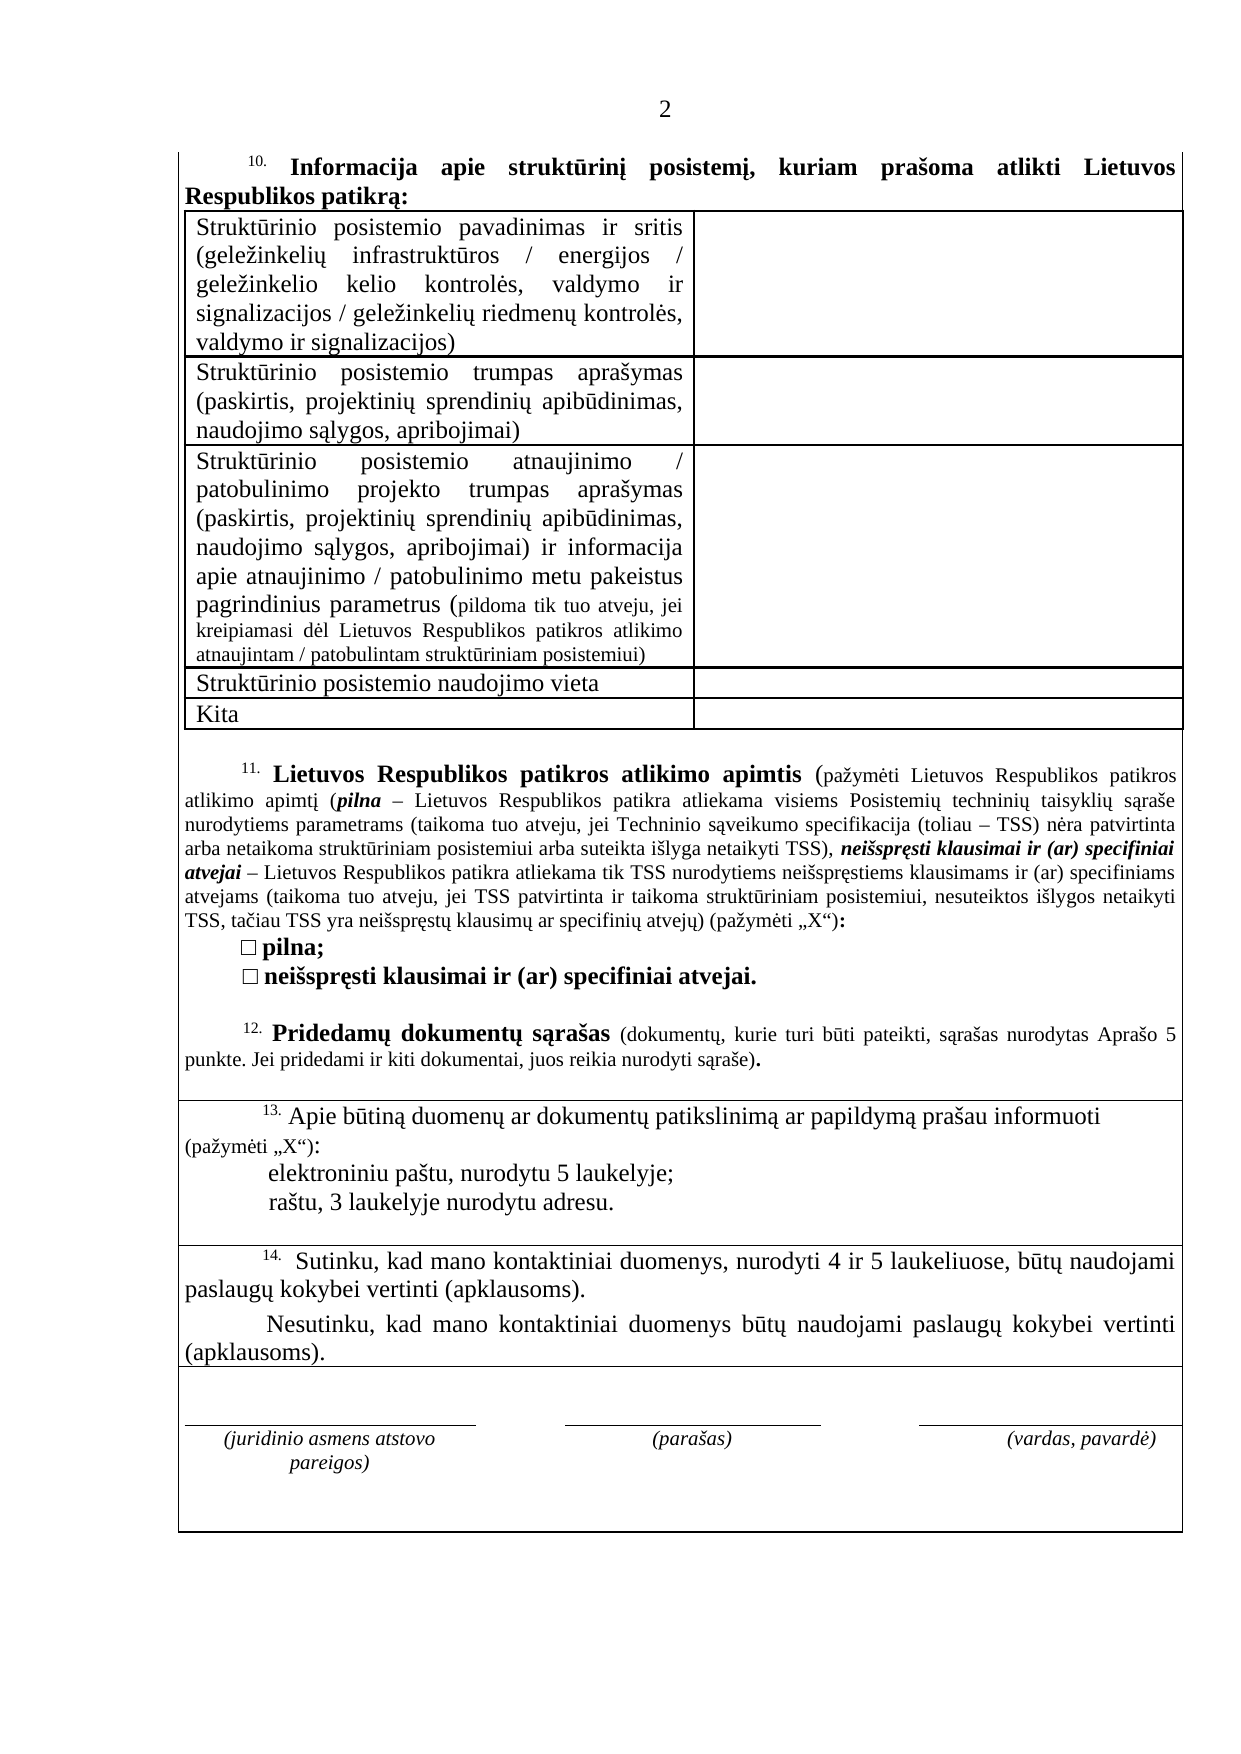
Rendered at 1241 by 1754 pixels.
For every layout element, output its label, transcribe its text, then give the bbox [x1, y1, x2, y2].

table_cell 14. Sutinku, kad mano kontaktiniai duomenys, nurodyti 4 ir 5 laukeliuose, būtų naudojami paslaugų kokybei vertinti (apklausoms). [179, 1246, 1182, 1309]
table_cell Nesutinku, kad mano kontaktiniai duomenys būtų naudojami paslaugų kokybei vertinti (apklausoms). [179, 1309, 1182, 1366]
table_header [695, 212, 1182, 355]
table_cell [695, 358, 1182, 444]
table_cell [919, 1503, 982, 1531]
table_cell 10. Informacija apie struktūrinį posistemį, kuriam prašoma atlikti Lietuvos Respublikos patikrą: 11. Lietuvos Respublikos patikros atlikimo apimtis (pažymėti Lietuvos Respublikos patikros atlikimo apimtį (pilna – Lietuvos Respublikos patikra atliekama visiems Posistemių techninių taisyklių sąraše nurodytiems parametrams (taikoma tuo atveju, jei Techninio sąveikumo specifikacija (toliau – TSS) nėra patvirtinta arba netaikoma struktūriniam posistemiui arba suteikta išlyga netaikyti TSS), neišspręsti klausimai ir (ar) specifiniai atvejai – Lietuvos Respublikos patikra atliekama tik TSS nurodytiems neišspręstiems klausimams ir (ar) specifiniams atvejams (taikoma tuo atveju, jei TSS patvirtinta ir taikoma struktūriniam posistemiui, nesuteiktos išlygos netaikyti TSS, tačiau TSS yra neišspręstų klausimų ar specifinių atvejų) (pažymėti „X“): □ pilna; □ neišspręsti klausimai ir (ar) specifiniai atvejai. 12. Pridedamų dokumentų sąrašas (dokumentų, kurie turi būti pateikti, sąrašas nurodytas Aprašo 5 punkte. Jei pridedami ir kiti dokumentai, juos reikia nurodyti sąraše). [179, 152, 1182, 1100]
table_header (juridinio asmens atstovo pareigos) [185, 1426, 476, 1474]
table_cell [1183, 1309, 1197, 1366]
table_cell [565, 1474, 656, 1503]
table_cell Kita [186, 699, 693, 728]
table_cell [1183, 152, 1197, 1100]
table_cell [695, 699, 1182, 728]
table_cell [695, 446, 1182, 666]
table_cell [983, 1503, 1182, 1531]
table_cell [185, 1474, 476, 1503]
table_header [476, 1425, 565, 1474]
table_header (parašas) [565, 1426, 821, 1474]
table_cell [1183, 1100, 1197, 1245]
table_cell Struktūrinio posistemio trumpas aprašymas (paskirtis, projektinių sprendinių apibūdinimas, naudojimo sąlygos, apribojimai) [186, 358, 693, 444]
table_cell [441, 1503, 539, 1531]
table_cell [865, 1503, 919, 1531]
table_cell 13. Apie būtiną duomenų ar dokumentų patikslinimą ar papildymą prašau informuoti (pažymėti „X“): elektroniniu paštu, nurodytu 5 laukelyje; raštu, 3 laukelyje nurodytu adresu. [179, 1101, 1182, 1245]
table_cell [1183, 1245, 1197, 1309]
table_cell Struktūrinio posistemio naudojimo vieta [186, 669, 693, 697]
table_cell Struktūrinio posistemio atnaujinimo / patobulinimo projekto trumpas aprašymas (paskirtis, projektinių sprendinių apibūdinimas, naudojimo sąlygos, apribojimai) ir informacija apie atnaujinimo / patobulinimo metu pakeistus pagrindinius parametrus (pildoma tik tuo atveju, jei kreipiamasi dėl Lietuvos Respublikos patikros atlikimo atnaujintam / patobulintam struktūriniam posistemiui) [186, 446, 693, 666]
table_cell [476, 1474, 565, 1503]
table_cell [185, 1503, 441, 1531]
table_header (vardas, pavardė) [919, 1426, 1182, 1474]
table_cell [1183, 1366, 1197, 1531]
table_cell [695, 669, 1182, 697]
table_cell [179, 1367, 1182, 1531]
table_cell [656, 1474, 982, 1503]
table_header [821, 1425, 919, 1474]
table_cell [539, 1503, 865, 1531]
table_header Struktūrinio posistemio pavadinimas ir sritis (geležinkelių infrastruktūros / energijos / geležinkelio kelio kontrolės, valdymo ir signalizacijos / geležinkelių riedmenų kontrolės, valdymo ir signalizacijos) [186, 212, 693, 355]
table_cell [983, 1474, 1182, 1503]
